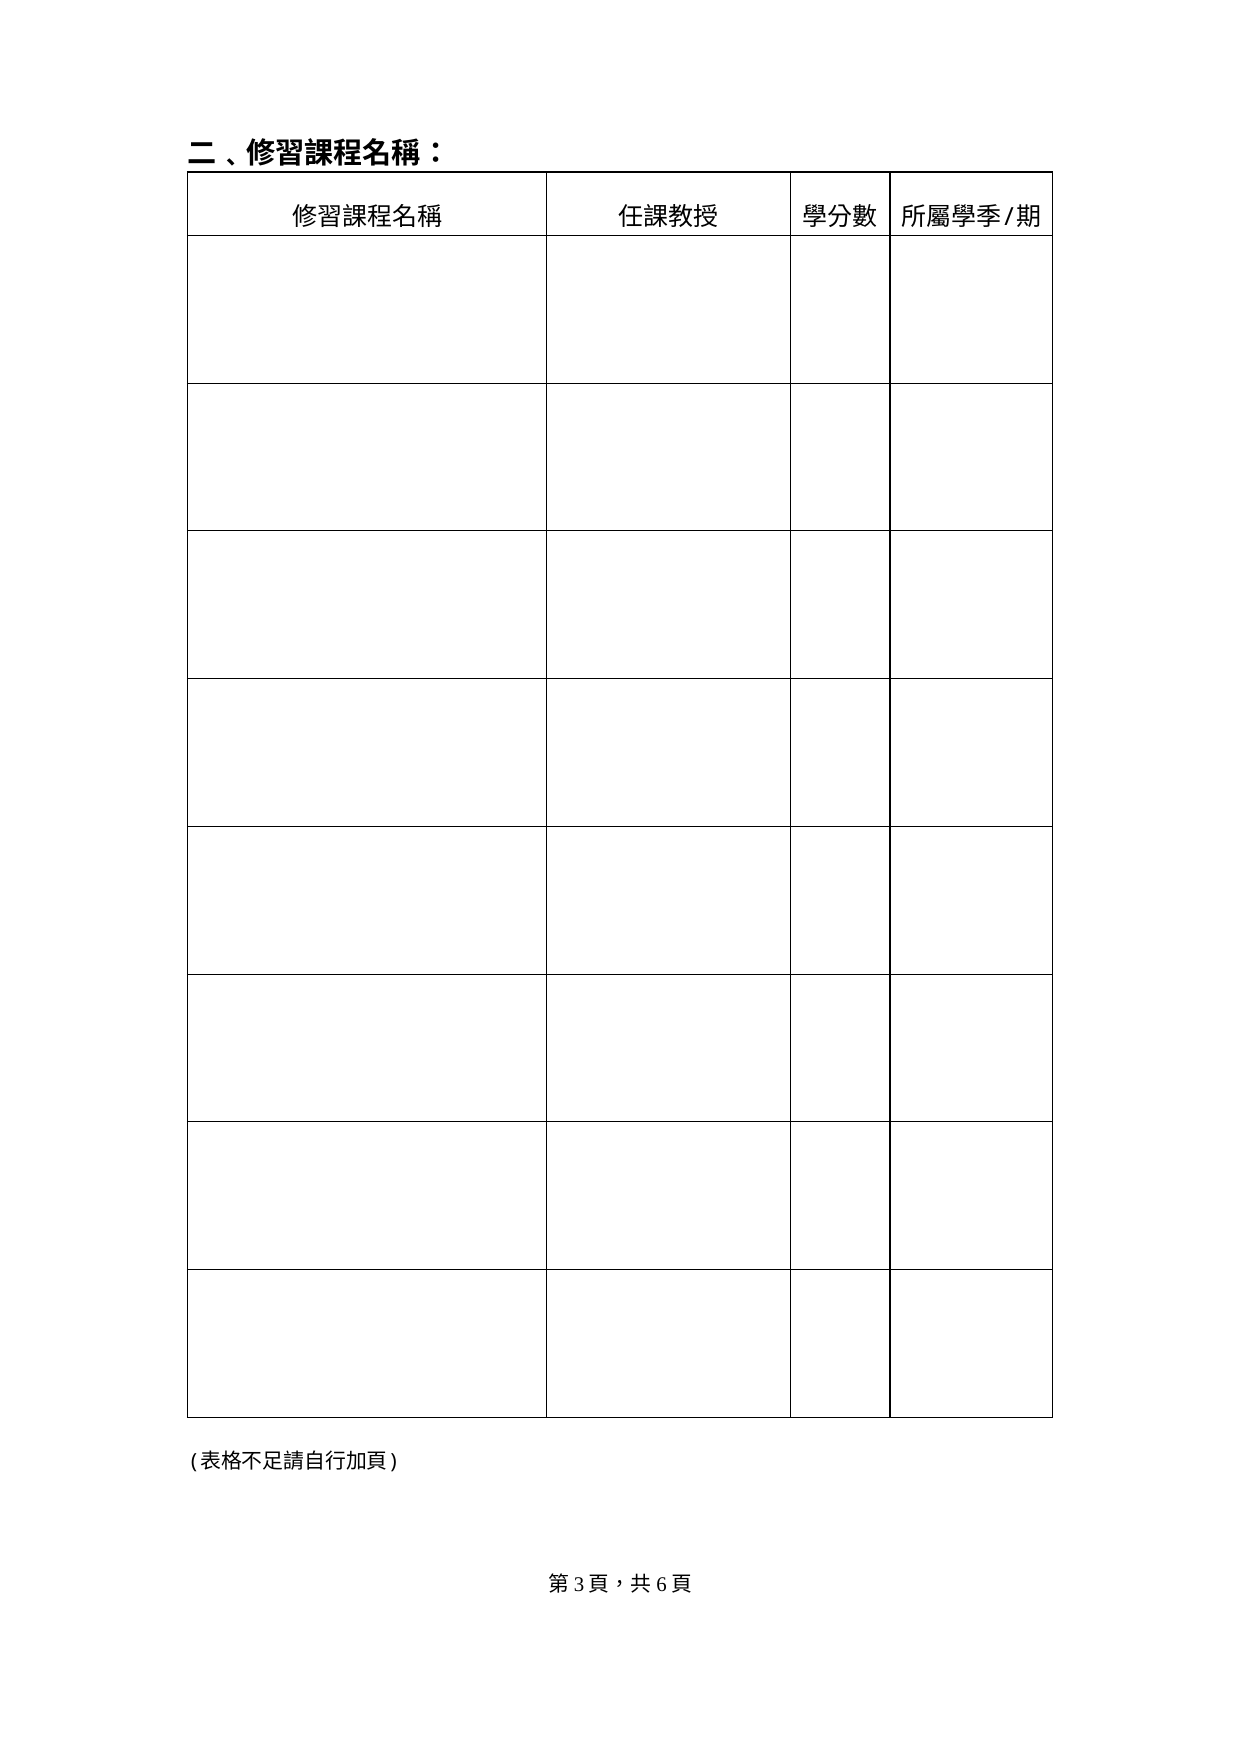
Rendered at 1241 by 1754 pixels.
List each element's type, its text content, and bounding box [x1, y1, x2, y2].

table_cell [188, 531, 546, 678]
table_cell [547, 1122, 790, 1269]
table_cell [791, 679, 889, 826]
table_cell [791, 236, 889, 383]
table_cell [891, 236, 1052, 383]
table_cell [891, 827, 1052, 973]
table_cell [188, 1270, 546, 1417]
table_header 修習課程名稱 [188, 173, 546, 235]
table_cell [791, 1122, 889, 1269]
table_cell [188, 384, 546, 530]
text (表格不足請自行加頁) [187, 1418, 1053, 1480]
table_cell [791, 531, 889, 678]
table_header 學分數 [791, 173, 889, 235]
table_cell [188, 1122, 546, 1269]
table_cell [547, 384, 790, 530]
table_header 任課教授 [547, 173, 790, 235]
table_cell [188, 975, 546, 1121]
table_cell [547, 975, 790, 1121]
table_cell [547, 827, 790, 973]
table_cell [547, 1270, 790, 1417]
table_cell [791, 827, 889, 973]
table_cell [547, 236, 790, 383]
table_cell [791, 975, 889, 1121]
table_cell [188, 827, 546, 973]
table_cell [547, 679, 790, 826]
table_header 所屬學季/期 [891, 173, 1052, 235]
table_cell [891, 679, 1052, 826]
table_cell [891, 384, 1052, 530]
text 二﹑修習課程名稱： [187, 109, 1053, 171]
table_cell [547, 531, 790, 678]
table_cell [891, 1270, 1052, 1417]
table_cell [791, 384, 889, 530]
table_cell [891, 975, 1052, 1121]
table_cell [188, 236, 546, 383]
table_cell [891, 1122, 1052, 1269]
table_cell [791, 1270, 889, 1417]
table_cell [188, 679, 546, 826]
table_cell [891, 531, 1052, 678]
